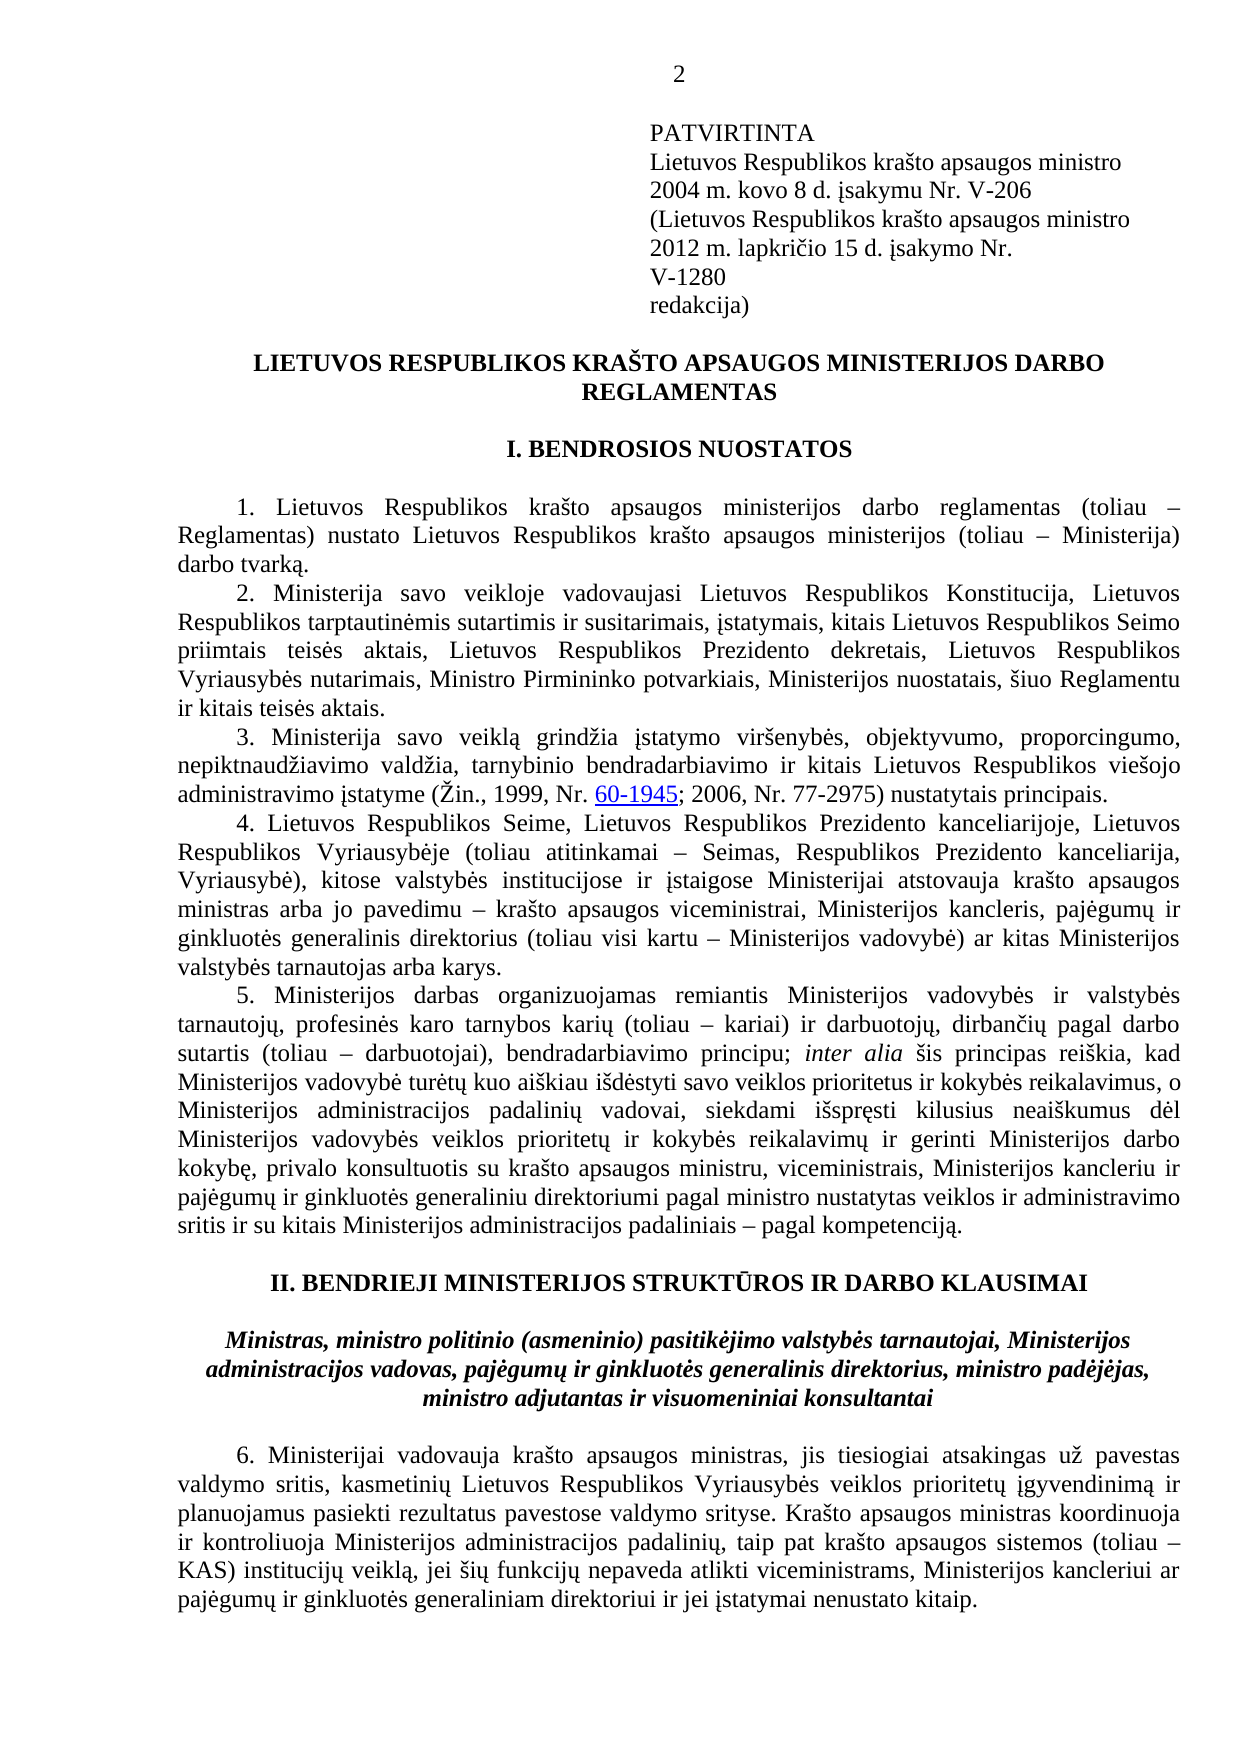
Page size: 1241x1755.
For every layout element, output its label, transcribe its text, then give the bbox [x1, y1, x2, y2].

text Lietuvos Respublikos krašto apsaugos ministro [649, 147, 1181, 176]
text 6. Ministerijai vadovauja krašto apsaugos ministras, jis tiesiogiai atsakingas už pavestas valdymo sritis, kasmetinių Lietuvos Respublikos Vyriausybės veiklos prioritetų įgyvendinimą ir planuojamus pasiekti rezultatus pavestose valdymo srityse. Krašto apsaugos ministras koordinuoja ir kontroliuoja Ministerijos administracijos padalinių, taip pat krašto apsaugos sistemos (toliau – KAS) institucijų veiklą, jei šių funkcijų nepaveda atlikti viceministrams, Ministerijos kancleriui ar pajėgumų ir ginkluotės generaliniam direktoriui ir jei įstatymai nenustato kitaip. [177, 1441, 1181, 1613]
text 5. Ministerijos darbas organizuojamas remiantis Ministerijos vadovybės ir valstybės tarnautojų, profesinės karo tarnybos karių (toliau – kariai) ir darbuotojų, dirbančių pagal darbo sutartis (toliau – darbuotojai), bendradarbiavimo principu; inter alia šis principas reiškia, kad Ministerijos vadovybė turėtų kuo aiškiau išdėstyti savo veiklos prioritetus ir kokybės reikalavimus, o Ministerijos administracijos padalinių vadovai, siekdami išspręsti kilusius neaiškumus dėl Ministerijos vadovybės veiklos prioritetų ir kokybės reikalavimų ir gerinti Ministerijos darbo kokybę, privalo konsultuotis su krašto apsaugos ministru, viceministrais, Ministerijos kancleriu ir pajėgumų ir ginkluotės generaliniu direktoriumi pagal ministro nustatytas veiklos ir administravimo sritis ir su kitais Ministerijos administracijos padaliniais – pagal kompetenciją. [177, 981, 1181, 1239]
text 4. Lietuvos Respublikos Seime, Lietuvos Respublikos Prezidento kanceliarijoje, Lietuvos Respublikos Vyriausybėje (toliau atitinkamai – Seimas, Respublikos Prezidento kanceliarija, Vyriausybė), kitose valstybės institucijose ir įstaigose Ministerijai atstovauja krašto apsaugos ministras arba jo pavedimu – krašto apsaugos viceministrai, Ministerijos kancleris, pajėgumų ir ginkluotės generalinis direktorius (toliau visi kartu – Ministerijos vadovybė) ar kitas Ministerijos valstybės tarnautojas arba karys. [177, 808, 1181, 981]
text V-1280 [649, 262, 1181, 291]
text PATVIRTINTA [649, 118, 1181, 147]
text 3. Ministerija savo veiklą grindžia įstatymo viršenybės, objektyvumo, proporcingumo, nepiktnaudžiavimo valdžia, tarnybinio bendradarbiavimo ir kitais Lietuvos Respublikos viešojo administravimo įstatyme (Žin., 1999, Nr. 60-1945; 2006, Nr. 77-2975) nustatytais principais. [177, 722, 1181, 808]
text I. BENDROSIOS NUOSTATOS [177, 434, 1181, 463]
text 2. Ministerija savo veikloje vadovaujasi Lietuvos Respublikos Konstitucija, Lietuvos Respublikos tarptautinėmis sutartimis ir susitarimais, įstatymais, kitais Lietuvos Respublikos Seimo priimtais teisės aktais, Lietuvos Respublikos Prezidento dekretais, Lietuvos Respublikos Vyriausybės nutarimais, Ministro Pirmininko potvarkiais, Ministerijos nuostatais, šiuo Reglamentu ir kitais teisės aktais. [177, 578, 1181, 722]
text redakcija) [649, 291, 1181, 319]
text Ministras, ministro politinio (asmeninio) pasitikėjimo valstybės tarnautojai, Ministerijos administracijos vadovas, pajėgumų ir ginkluotės generalinis direktorius, ministro padėjėjas, ministro adjutantas ir visuomeniniai konsultantai [177, 1326, 1181, 1412]
text 1. Lietuvos Respublikos krašto apsaugos ministerijos darbo reglamentas (toliau – Reglamentas) nustato Lietuvos Respublikos krašto apsaugos ministerijos (toliau – Ministerija) darbo tvarką. [177, 492, 1181, 578]
text 2004 m. kovo 8 d. įsakymu Nr. V-206 [649, 176, 1181, 204]
text LIETUVOS RESPUBLIKOS KRAŠTO APSAUGOS MINISTERIJOS DARBO REGLAMENTAS [177, 348, 1181, 406]
text II. BENDRIEJI MINISTERIJOS STRUKTŪROS IR DARBO KLAUSIMAI [177, 1268, 1181, 1297]
text (Lietuvos Respublikos krašto apsaugos ministro 2012 m. lapkričio 15 d. įsakymo Nr. [649, 204, 1181, 262]
